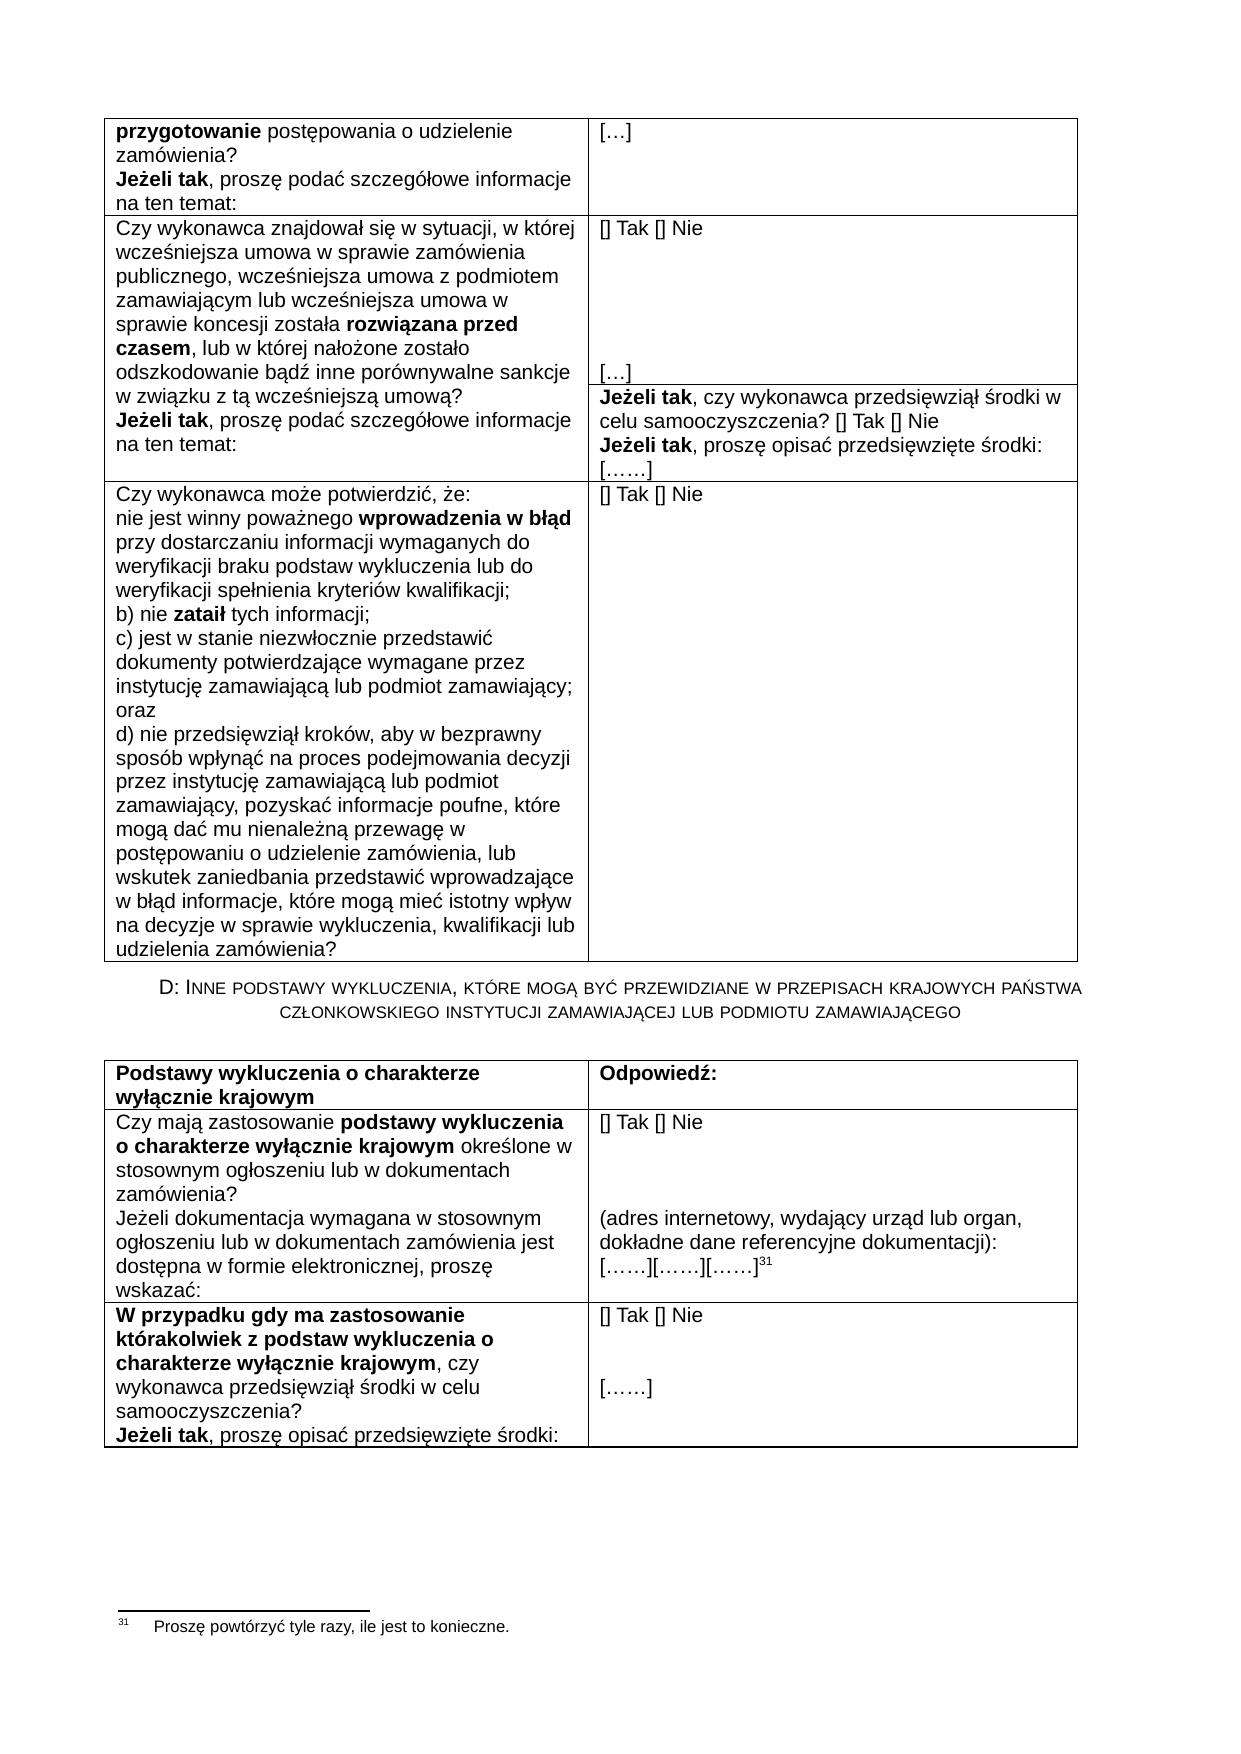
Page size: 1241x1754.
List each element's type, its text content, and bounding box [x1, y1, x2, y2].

table_cell Czy wykonawca może potwierdzić, że: nie jest winny poważnego wprowadzenia w błąd przy dostarczaniu informacji wymaganych do weryfikacji braku podstaw wykluczenia lub do weryfikacji spełnienia kryteriów kwalifikacji; b) nie zataił tych informacji; c) jest w stanie niezwłocznie przedstawić dokumenty potwierdzające wymagane przez instytucję zamawiającą lub podmiot zamawiający; oraz d) nie przedsięwziął kroków, aby w bezprawny sposób wpłynąć na proces podejmowania decyzji przez instytucję zamawiającą lub podmiot zamawiający, pozyskać informacje poufne, które mogą dać mu nienależną przewagę w postępowaniu o udzielenie zamówienia, lub wskutek zaniedbania przedstawić wprowadzające w błąd informacje, które mogą mieć istotny wpływ na decyzje w sprawie wykluczenia, kwalifikacji lub udzielenia zamówienia? [105, 482, 588, 961]
table_cell Czy mają zastosowanie podstawy wykluczenia o charakterze wyłącznie krajowym określone w stosownym ogłoszeniu lub w dokumentach zamówienia? Jeżeli dokumentacja wymagana w stosownym ogłoszeniu lub w dokumentach zamówienia jest dostępna w formie elektronicznej, proszę wskazać: [105, 1110, 588, 1302]
table_cell [] Tak [] Nie (adres internetowy, wydający urząd lub organ, dokładne dane referencyjne dokumentacji): [……][……][……] [589, 1110, 1077, 1302]
table_cell Czy wykonawca znajdował się w sytuacji, w której wcześniejsza umowa w sprawie zamówienia publicznego, wcześniejsza umowa z podmiotem zamawiającym lub wcześniejsza umowa w sprawie koncesji została rozwiązana przed czasem, lub w której nałożone zostało odszkodowanie bądź inne porównywalne sankcje w związku z tą wcześniejszą umową? Jeżeli tak, proszę podać szczegółowe informacje na ten temat: [105, 216, 588, 481]
table_cell [] Tak [] Nie [589, 482, 1077, 961]
table_cell [] Tak [] Nie [……] [589, 1303, 1077, 1446]
table_header Podstawy wykluczenia o charakterze wyłącznie krajowym [105, 1061, 588, 1109]
table_cell W przypadku gdy ma zastosowanie którakolwiek z podstaw wykluczenia o charakterze wyłącznie krajowym, czy wykonawca przedsięwziął środki w celu samooczyszczenia? Jeżeli tak, proszę opisać przedsięwzięte środki: [105, 1303, 588, 1446]
table_cell [] Tak [] Nie […] [589, 216, 1077, 384]
table_cell Jeżeli tak, czy wykonawca przedsięwziął środki w celu samooczyszczenia? [] Tak [] Nie Jeżeli tak, proszę opisać przedsięwzięte środki: [……] [589, 385, 1077, 481]
table_cell […] [589, 119, 1077, 215]
table_header Odpowiedź: [589, 1061, 1077, 1109]
title D: Inne podstawy wykluczenia, które mogą być przewidziane w przepisach krajowych państwa członkowskiego instytucji zamawiającej lub podmiotu zamawiającego [118, 974, 1122, 1022]
table_cell przygotowanie postępowania o udzielenie zamówienia? Jeżeli tak, proszę podać szczegółowe informacje na ten temat: [105, 119, 588, 215]
